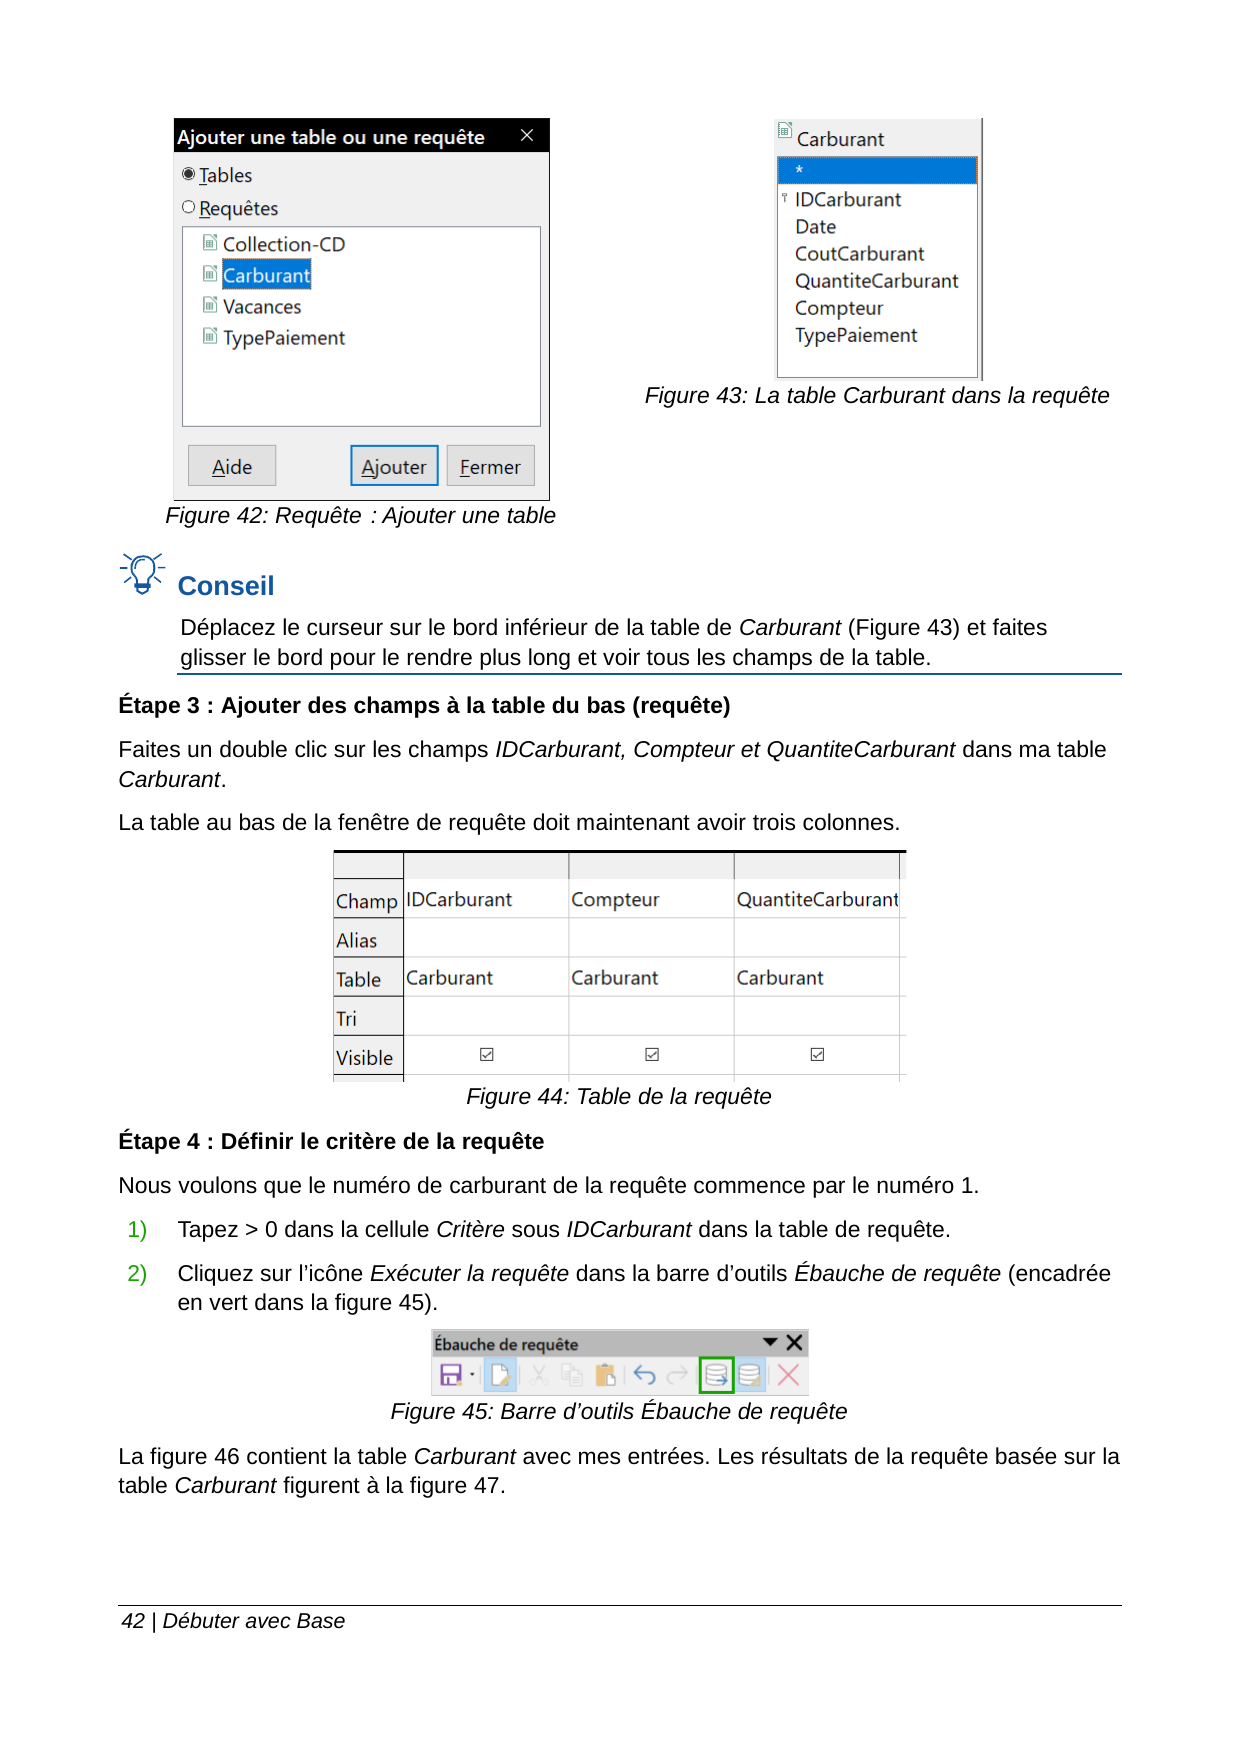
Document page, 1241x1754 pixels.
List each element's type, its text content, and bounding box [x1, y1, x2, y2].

picture [173, 118, 550, 501]
subtitle Ajouter des champs à la table du bas (requête) [118, 690, 1122, 719]
text Figure 44: Table de la requête [118, 1081, 1122, 1111]
picture [773, 118, 984, 381]
list Conseil [118, 552, 1122, 601]
text Faites un double clic sur les champs IDCarburant, Compteur et QuantiteCarburant dans ma table Carburant. [118, 733, 1122, 792]
text Figure 45: Barre d’outils Ébauche de requête [118, 1396, 1122, 1425]
list Cliquez sur l’icône Exécuter la requête dans la barre d’outils Ébauche de requête (encadrée en vert dans la figure 45). [148, 1257, 1122, 1315]
text Déplacez le curseur sur le bord inférieur de la table de Carburant (Figure 43) et faites glisser le bord pour le rendre plus long et voir tous les champs de la table. [177, 608, 1122, 673]
text Figure 42: Requête : Ajouter une table [118, 500, 605, 530]
subtitle Définir le critère de la requête [118, 1125, 1122, 1154]
text La figure 46 contient la table Carburant avec mes entrées. Les résultats de la requête basée sur la table Carburant figurent à la figure 47. [118, 1440, 1122, 1498]
text La table au bas de la fenêtre de requête doit maintenant avoir trois colonnes. [118, 806, 1122, 836]
picture [333, 850, 907, 1082]
picture [431, 1329, 809, 1396]
text Nous voulons que le numéro de carburant de la requête commence par le numéro 1. [118, 1169, 1122, 1198]
list Tapez > 0 dans la cellule Critère sous IDCarburant dans la table de requête. [148, 1213, 1122, 1242]
text Figure 43: La table Carburant dans la requête [635, 380, 1122, 410]
